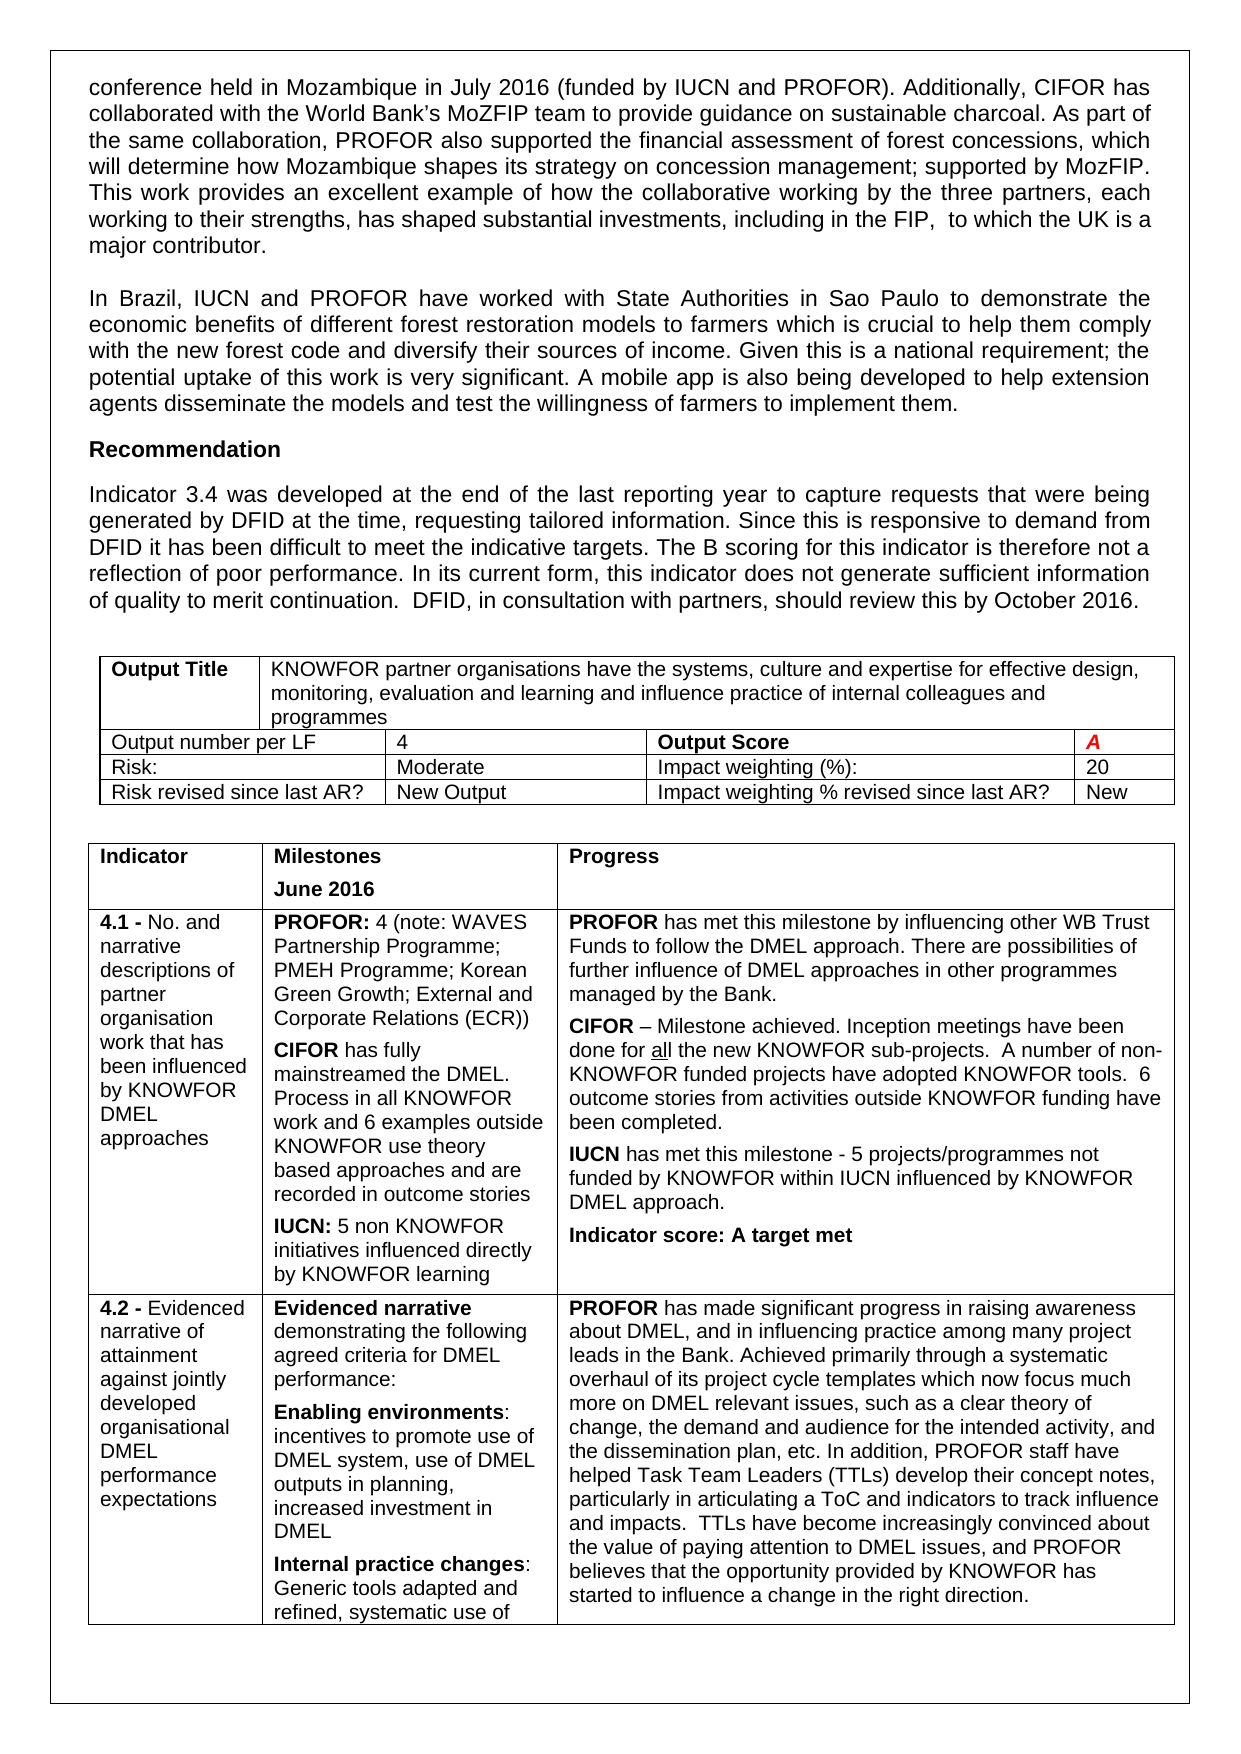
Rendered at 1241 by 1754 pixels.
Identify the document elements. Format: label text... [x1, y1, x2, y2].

table_cell 20 [1075, 755, 1174, 779]
table_header Indicator [89, 844, 262, 909]
table_cell PROFOR: 4 (note: WAVES Partnership Programme; PMEH Programme; Korean Green Growth; External and Corporate Relations (ECR)) CIFOR has fully mainstreamed the DMEL. Process in all KNOWFOR work and 6 examples outside KNOWFOR use theory based approaches and are recorded in outcome stories IUCN: 5 non KNOWFOR initiatives influenced directly by KNOWFOR learning [263, 910, 557, 1294]
table_header Milestones June 2016 [263, 844, 557, 909]
table_cell Output Score [647, 730, 1074, 754]
table_cell 4.2 - Evidenced narrative of attainment against jointly developed organisational DMEL performance expectations [89, 1295, 262, 1623]
table_cell New [1075, 780, 1174, 804]
table_cell Impact weighting (%): [647, 755, 1074, 779]
table_cell Moderate [386, 755, 646, 779]
text conference held in Mozambique in July 2016 (funded by IUCN and PROFOR). Additionally, CIFOR has collaborated with the World Bank’s MoZFIP team to provide guidance on sustainable charcoal. As part of the same collaboration, PROFOR also supported the financial assessment of forest concessions, which will determine how Mozambique shapes its strategy on concession management; supported by MozFIP. This work provides an excellent example of how the collaborative working by the three partners, each working to their strengths, has shaped substantial investments, including in the FIP, to which the UK is a major contributor. [89, 74, 1152, 258]
table_cell Risk revised since last AR? [101, 780, 385, 804]
table_cell Evidenced narrative demonstrating the following agreed criteria for DMEL performance: Enabling environments: incentives to promote use of DMEL system, use of DMEL outputs in planning, increased investment in DMEL Internal practice changes: Generic tools adapted and refined, systematic use of [263, 1295, 557, 1623]
table_cell PROFOR has made significant progress in raising awareness about DMEL, and in influencing practice among many project leads in the Bank. Achieved primarily through a systematic overhaul of its project cycle templates which now focus much more on DMEL relevant issues, such as a clear theory of change, the demand and audience for the intended activity, and the dissemination plan, etc. In addition, PROFOR staff have helped Task Team Leaders (TTLs) develop their concept notes, particularly in articulating a ToC and indicators to track influence and impacts. TTLs have become increasingly convinced about the value of paying attention to DMEL issues, and PROFOR believes that the opportunity provided by KNOWFOR has started to influence a change in the right direction. [558, 1295, 1174, 1623]
table_cell Risk: [101, 755, 385, 779]
table_cell Impact weighting % revised since last AR? [647, 780, 1074, 804]
text Recommendation [89, 436, 1152, 462]
table_cell A [1075, 730, 1174, 754]
table_header Output Title [101, 657, 259, 729]
table_cell PROFOR has met this milestone by influencing other WB Trust Funds to follow the DMEL approach. There are possibilities of further influence of DMEL approaches in other programmes managed by the Bank. CIFOR – Milestone achieved. Inception meetings have been done for all the new KNOWFOR sub-projects. A number of non-KNOWFOR funded projects have adopted KNOWFOR tools. 6 outcome stories from activities outside KNOWFOR funding have been completed. IUCN has met this milestone - 5 projects/programmes not funded by KNOWFOR within IUCN influenced by KNOWFOR DMEL approach. Indicator score: A target met [558, 910, 1174, 1294]
table_cell 4 [386, 730, 646, 754]
text Indicator 3.4 was developed at the end of the last reporting year to capture requests that were being generated by DFID at the time, requesting tailored information. Since this is responsive to demand from DFID it has been difficult to meet the indicative targets. The B scoring for this indicator is therefore not a reflection of poor performance. In its current form, this indicator does not generate sufficient information of quality to merit continuation. DFID, in consultation with partners, should review this by October 2016. [89, 481, 1152, 613]
table_header Progress [558, 844, 1174, 909]
table_cell Output number per LF [101, 730, 385, 754]
table_cell New Output [386, 780, 646, 804]
text In Brazil, IUCN and PROFOR have worked with State Authorities in Sao Paulo to demonstrate the economic benefits of different forest restoration models to farmers which is crucial to help them comply with the new forest code and diversify their sources of income. Given this is a national requirement; the potential uptake of this work is very significant. A mobile app is also being developed to help extension agents disseminate the models and test the willingness of farmers to implement them. [89, 285, 1152, 416]
table_header KNOWFOR partner organisations have the systems, culture and expertise for effective design, monitoring, evaluation and learning and influence practice of internal colleagues and programmes [260, 657, 1174, 729]
table_cell 4.1 - No. and narrative descriptions of partner organisation work that has been influenced by KNOWFOR DMEL approaches [89, 910, 262, 1294]
